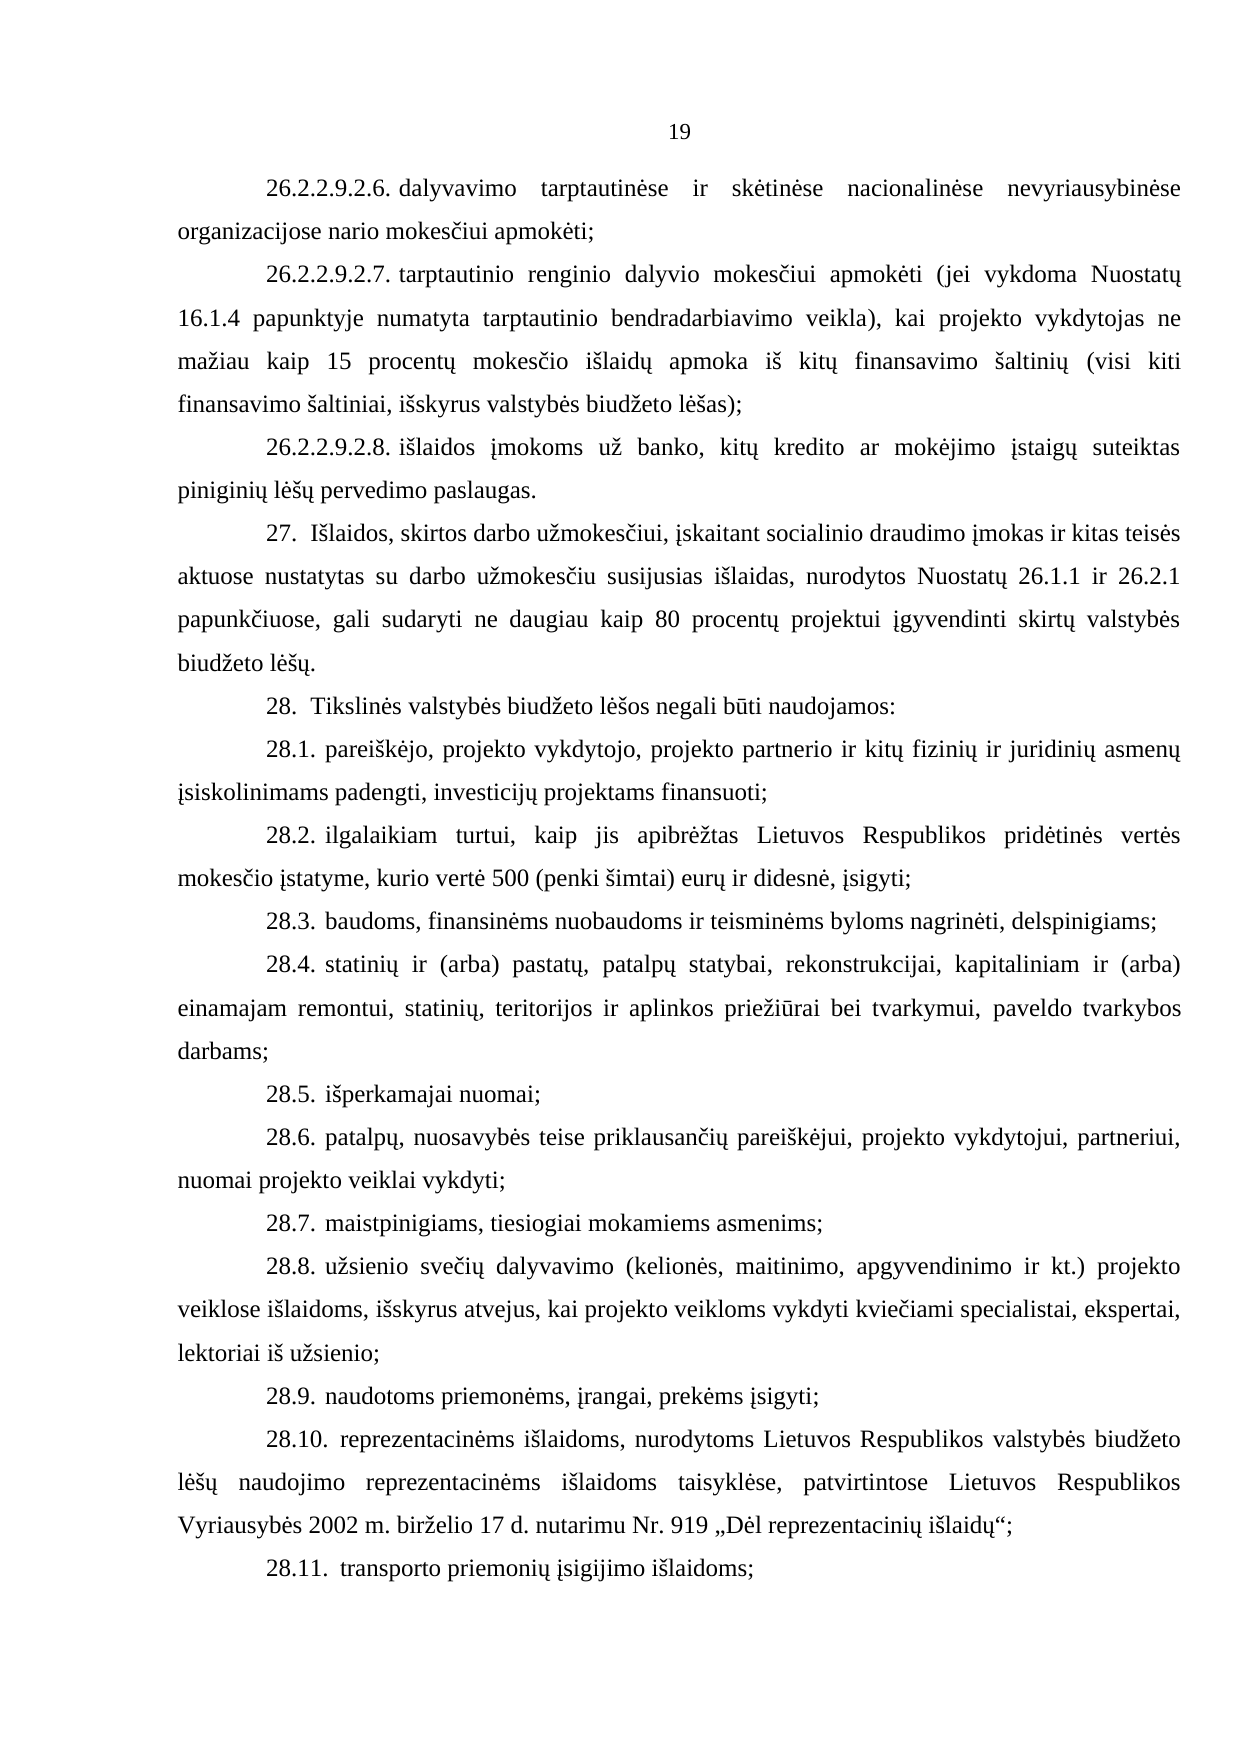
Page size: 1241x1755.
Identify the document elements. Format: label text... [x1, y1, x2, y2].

text 28.3. baudoms, finansinėms nuobaudoms ir teisminėms byloms nagrinėti, delspinigiams; [177, 906, 1181, 935]
text 28.7. maistpinigiams, tiesiogiai mokamiems asmenims; [177, 1208, 1181, 1237]
text 26.2.2.9.2.6. dalyvavimo tarptautinėse ir skėtinėse nacionalinėse nevyriausybinėse organizacijose nario mokesčiui apmokėti; [177, 173, 1181, 245]
text 28.10. reprezentacinėms išlaidoms, nurodytoms Lietuvos Respublikos valstybės biudžeto lėšų naudojimo reprezentacinėms išlaidoms taisyklėse, patvirtintose Lietuvos Respublikos Vyriausybės 2002 m. birželio 17 d. nutarimu Nr. 919 „Dėl reprezentacinių išlaidų“; [177, 1424, 1181, 1539]
text 26.2.2.9.2.7. tarptautinio renginio dalyvio mokesčiui apmokėti (jei vykdoma Nuostatų 16.1.4 papunktyje numatyta tarptautinio bendradarbiavimo veikla), kai projekto vykdytojas ne mažiau kaip 15 procentų mokesčio išlaidų apmoka iš kitų finansavimo šaltinių (visi kiti finansavimo šaltiniai, išskyrus valstybės biudžeto lėšas); [177, 259, 1181, 418]
text 28.9. naudotoms priemonėms, įrangai, prekėms įsigyti; [177, 1381, 1181, 1409]
text 28.4. statinių ir (arba) pastatų, patalpų statybai, rekonstrukcijai, kapitaliniam ir (arba) einamajam remontui, statinių, teritorijos ir aplinkos priežiūrai bei tvarkymui, paveldo tvarkybos darbams; [177, 949, 1181, 1064]
text 28.2. ilgalaikiam turtui, kaip jis apibrėžtas Lietuvos Respublikos pridėtinės vertės mokesčio įstatyme, kurio vertė 500 (penki šimtai) eurų ir didesnė, įsigyti; [177, 820, 1181, 892]
text 26.2.2.9.2.8. išlaidos įmokoms už banko, kitų kredito ar mokėjimo įstaigų suteiktas piniginių lėšų pervedimo paslaugas. [177, 432, 1181, 504]
text 28.11. transporto priemonių įsigijimo išlaidoms; [177, 1553, 1181, 1582]
text 27. Išlaidos, skirtos darbo užmokesčiui, įskaitant socialinio draudimo įmokas ir kitas teisės aktuose nustatytas su darbo užmokesčiu susijusias išlaidas, nurodytos Nuostatų 26.1.1 ir 26.2.1 papunkčiuose, gali sudaryti ne daugiau kaip 80 procentų projektui įgyvendinti skirtų valstybės biudžeto lėšų. [177, 518, 1181, 676]
text 28.6. patalpų, nuosavybės teise priklausančių pareiškėjui, projekto vykdytojui, partneriui, nuomai projekto veiklai vykdyti; [177, 1122, 1181, 1194]
text 28.8. užsienio svečių dalyvavimo (kelionės, maitinimo, apgyvendinimo ir kt.) projekto veiklose išlaidoms, išskyrus atvejus, kai projekto veikloms vykdyti kviečiami specialistai, ekspertai, lektoriai iš užsienio; [177, 1251, 1181, 1366]
text 28.5. išperkamajai nuomai; [177, 1079, 1181, 1108]
text 28.1. pareiškėjo, projekto vykdytojo, projekto partnerio ir kitų fizinių ir juridinių asmenų įsiskolinimams padengti, investicijų projektams finansuoti; [177, 734, 1181, 806]
text 28. Tikslinės valstybės biudžeto lėšos negali būti naudojamos: [177, 691, 1181, 719]
